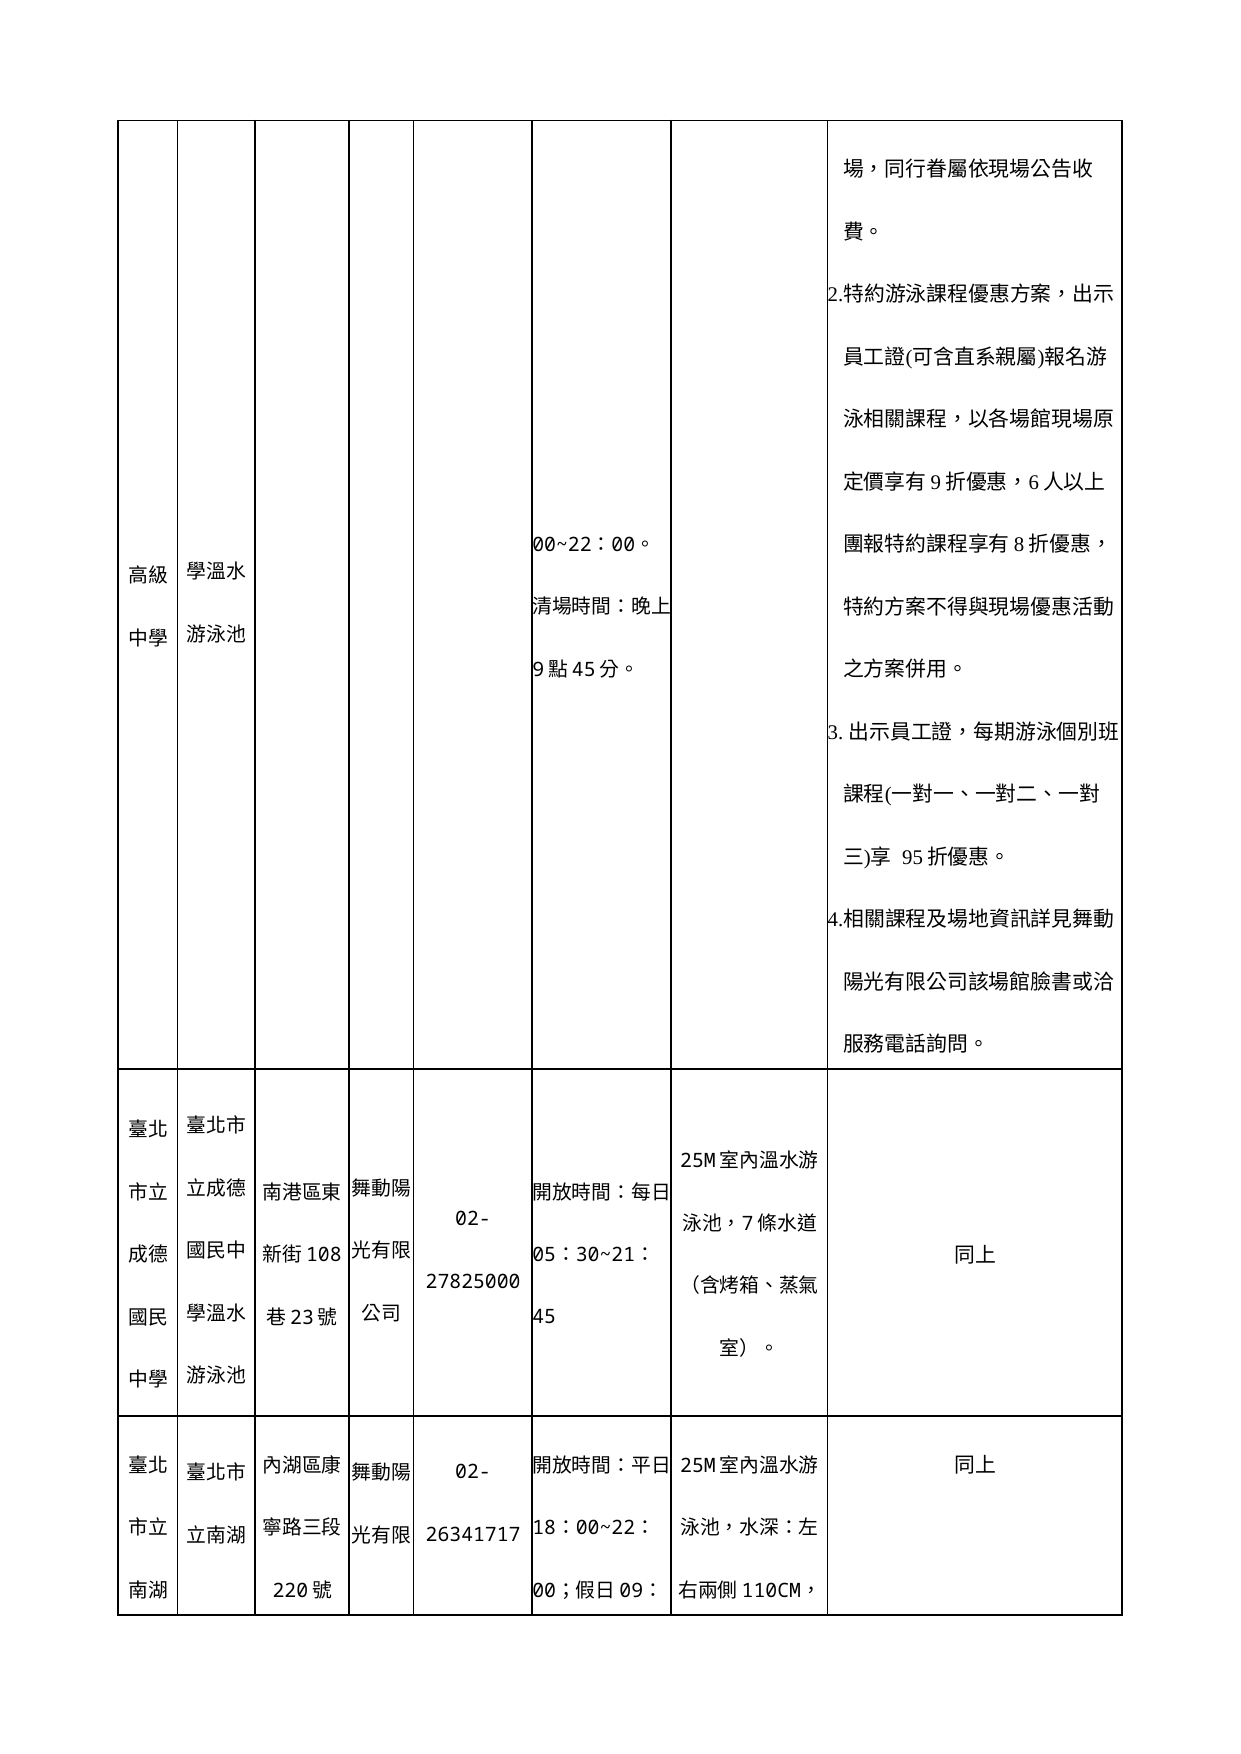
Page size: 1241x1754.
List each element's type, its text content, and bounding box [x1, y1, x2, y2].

table_cell 02-27825000 [414, 1070, 531, 1415]
table_cell 同上 [828, 1070, 1121, 1415]
table_cell 臺北市立南湖 [119, 1417, 177, 1614]
table_cell 南港區東新街108巷23號 [256, 1070, 348, 1415]
table_cell [672, 121, 827, 1068]
table_cell 臺北市立南湖 [178, 1417, 254, 1614]
table_cell 開放時間：每日05：30~21：45 [533, 1070, 670, 1415]
table_cell [350, 121, 413, 1068]
table_cell 舞動陽光有限 [350, 1417, 413, 1614]
table_cell 場，同行眷屬依現場公告收費。 2.特約游泳課程優惠方案，出示員工證(可含直系親屬)報名游泳相關課程，以各場館現場原定價享有9折優惠，6人以上團報特約課程享有8折優惠，特約方案不得與現場優惠活動之方案併用。 3. 出示員工證，每期游泳個別班課程(一對一、一對二、一對三)享 95折優惠。 4.相關課程及場地資訊詳見舞動陽光有限公司該場館臉書或洽服務電話詢問。 [828, 121, 1121, 1068]
table_cell [256, 121, 348, 1068]
table_cell 內湖區康寧路三段220號 [256, 1417, 348, 1614]
table_cell 同上 [828, 1417, 1121, 1614]
table_cell 開放時間：平日18：00~22：00；假日09： [533, 1417, 670, 1614]
table_cell 舞動陽光有限公司 [350, 1070, 413, 1415]
table_cell 25M室內溫水游泳池，7條水道（含烤箱、蒸氣室）。 [672, 1070, 827, 1415]
table_cell [414, 121, 531, 1068]
table_cell 00~22：00。清場時間：晚上9點45分。 [533, 121, 670, 1068]
table_cell 25M室內溫水游泳池，水深：左右兩側110CM， [672, 1417, 827, 1614]
table_cell 臺北市立成德國民中學 [119, 1070, 177, 1415]
table_cell 臺北市立成德國民中學溫水游泳池 [178, 1070, 254, 1415]
table_cell 02-26341717 [414, 1417, 531, 1614]
table_cell 學溫水游泳池 [178, 121, 254, 1068]
table_cell 高級中學 [119, 121, 177, 1068]
